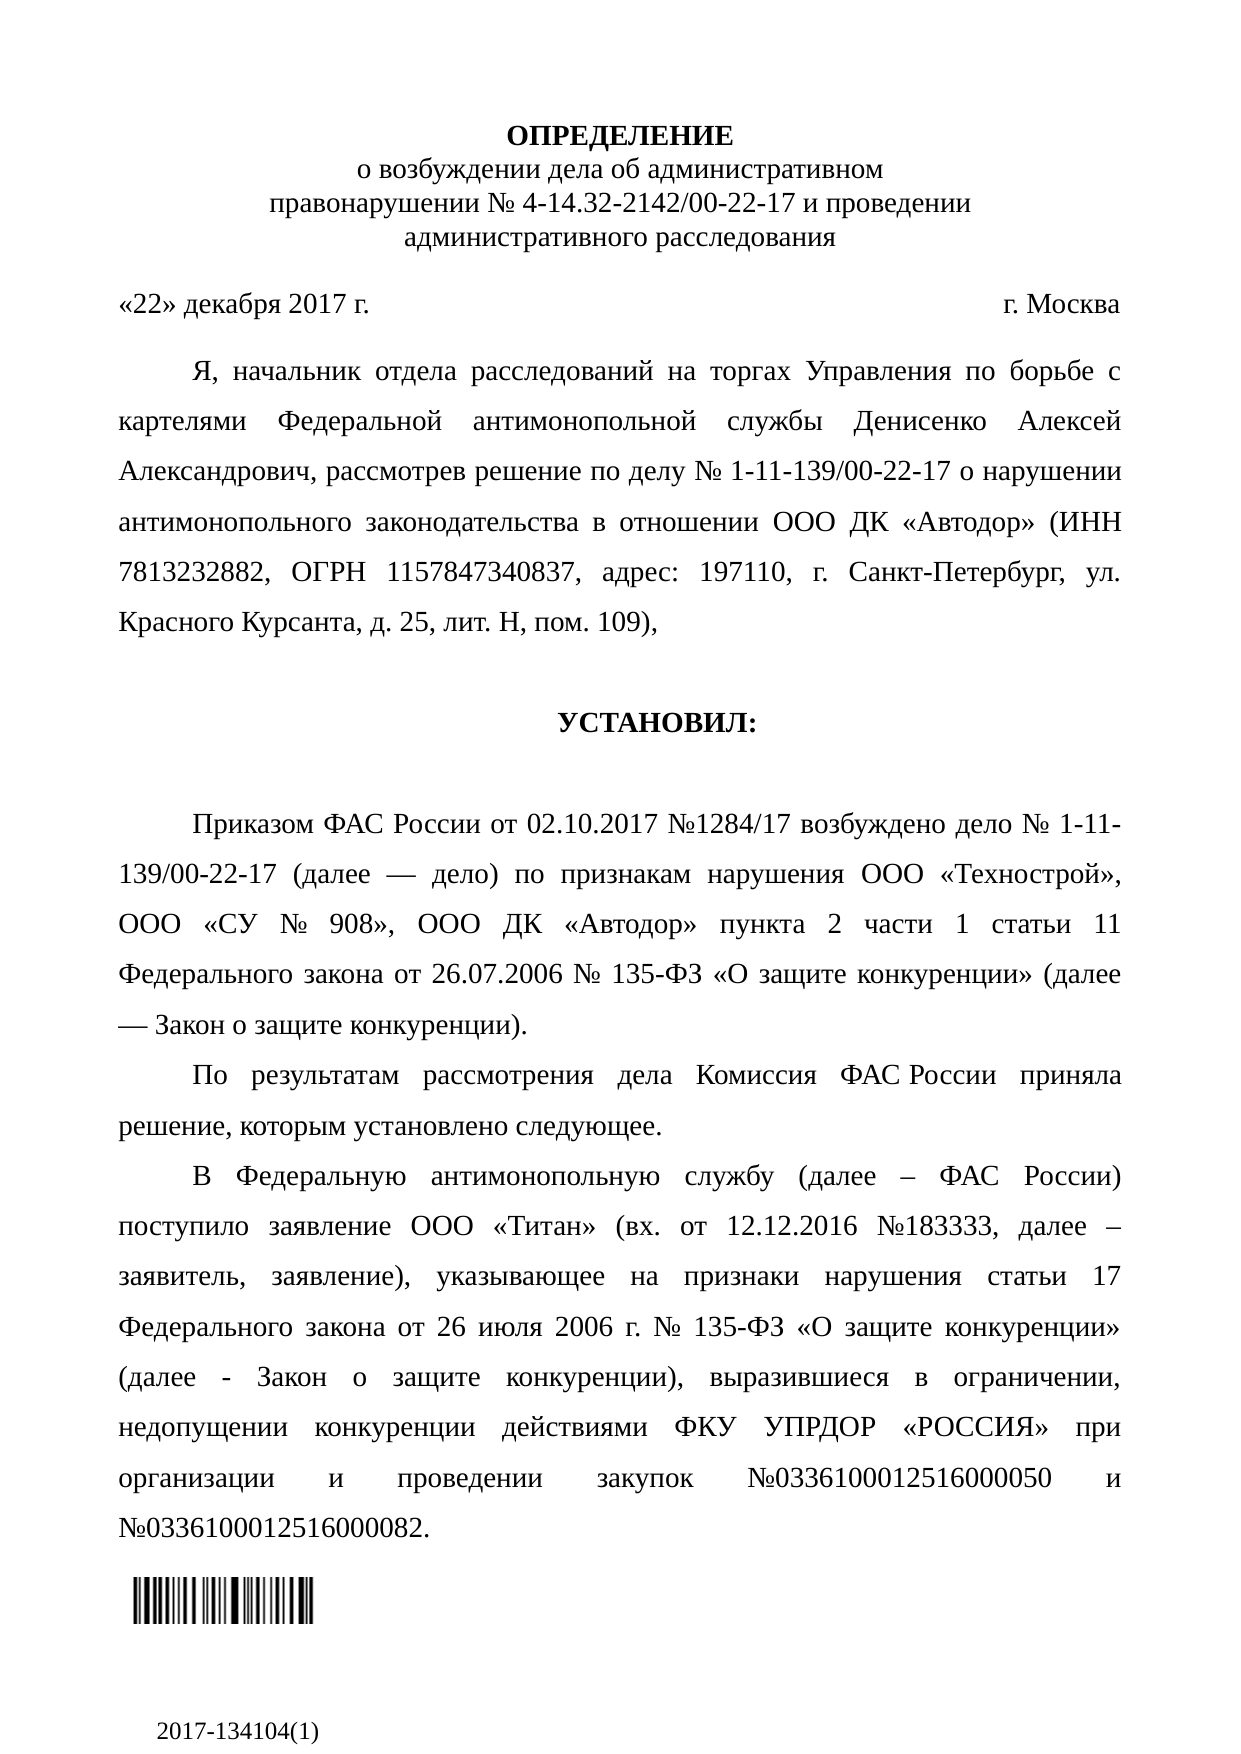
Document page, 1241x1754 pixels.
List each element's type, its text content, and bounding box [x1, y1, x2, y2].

text правонарушении № 4-14.32-2142/00-22-17 и проведении [118, 185, 1122, 219]
text Я, начальник отдела расследований на торгах Управления по борьбе с картелями Федеральной антимонопольной службы Денисенко Алексей Александрович, рассмотрев решение по делу № 1-11-139/00-22-17 о нарушении антимонопольного законодательства в отношении ООО ДК «Автодор» (ИНН 7813232882, ОГРН 1157847340837, адрес: 197110, г. Санкт-Петербург, ул. Красного Курсанта, д. 25, лит. Н, пом. 109), [118, 353, 1122, 638]
text Приказом ФАС России от 02.10.2017 №1284/17 возбуждено дело № 1-11-139/00-22-17 (далее — дело) по признакам нарушения ООО «Технострой», ООО «СУ № 908», ООО ДК «Автодор» пункта 2 части 1 статьи 11 Федерального закона от 26.07.2006 № 135-ФЗ «О защите конкуренции» (далее — Закон о защите конкуренции). [118, 806, 1122, 1041]
text ОПРЕДЕЛЕНИЕ [118, 118, 1122, 152]
text В Федеральную антимонопольную службу (далее – ФАС России) поступило заявление ООО «Титан» (вх. от 12.12.2016 №183333, далее – заявитель, заявление), указывающее на признаки нарушения статьи 17 Федерального закона от 26 июля 2006 г. № 135-ФЗ «О защите конкуренции» (далее - Закон о защите конкуренции), выразившиеся в ограничении, недопущении конкуренции действиями ФКУ УПРДОР «РОССИЯ» при организации и проведении закупок №0336100012516000050 и №0336100012516000082. [118, 1158, 1122, 1544]
text По результатам рассмотрения дела Комиссия ФАС России приняла решение, которым установлено следующее. [118, 1057, 1122, 1141]
text административного расследования [118, 219, 1122, 252]
picture [118, 1577, 331, 1624]
text «22» декабря 2017 г. г. Москва [118, 286, 1122, 319]
text УСТАНОВИЛ: [118, 705, 1122, 739]
text о возбуждении дела об административном [118, 152, 1122, 185]
